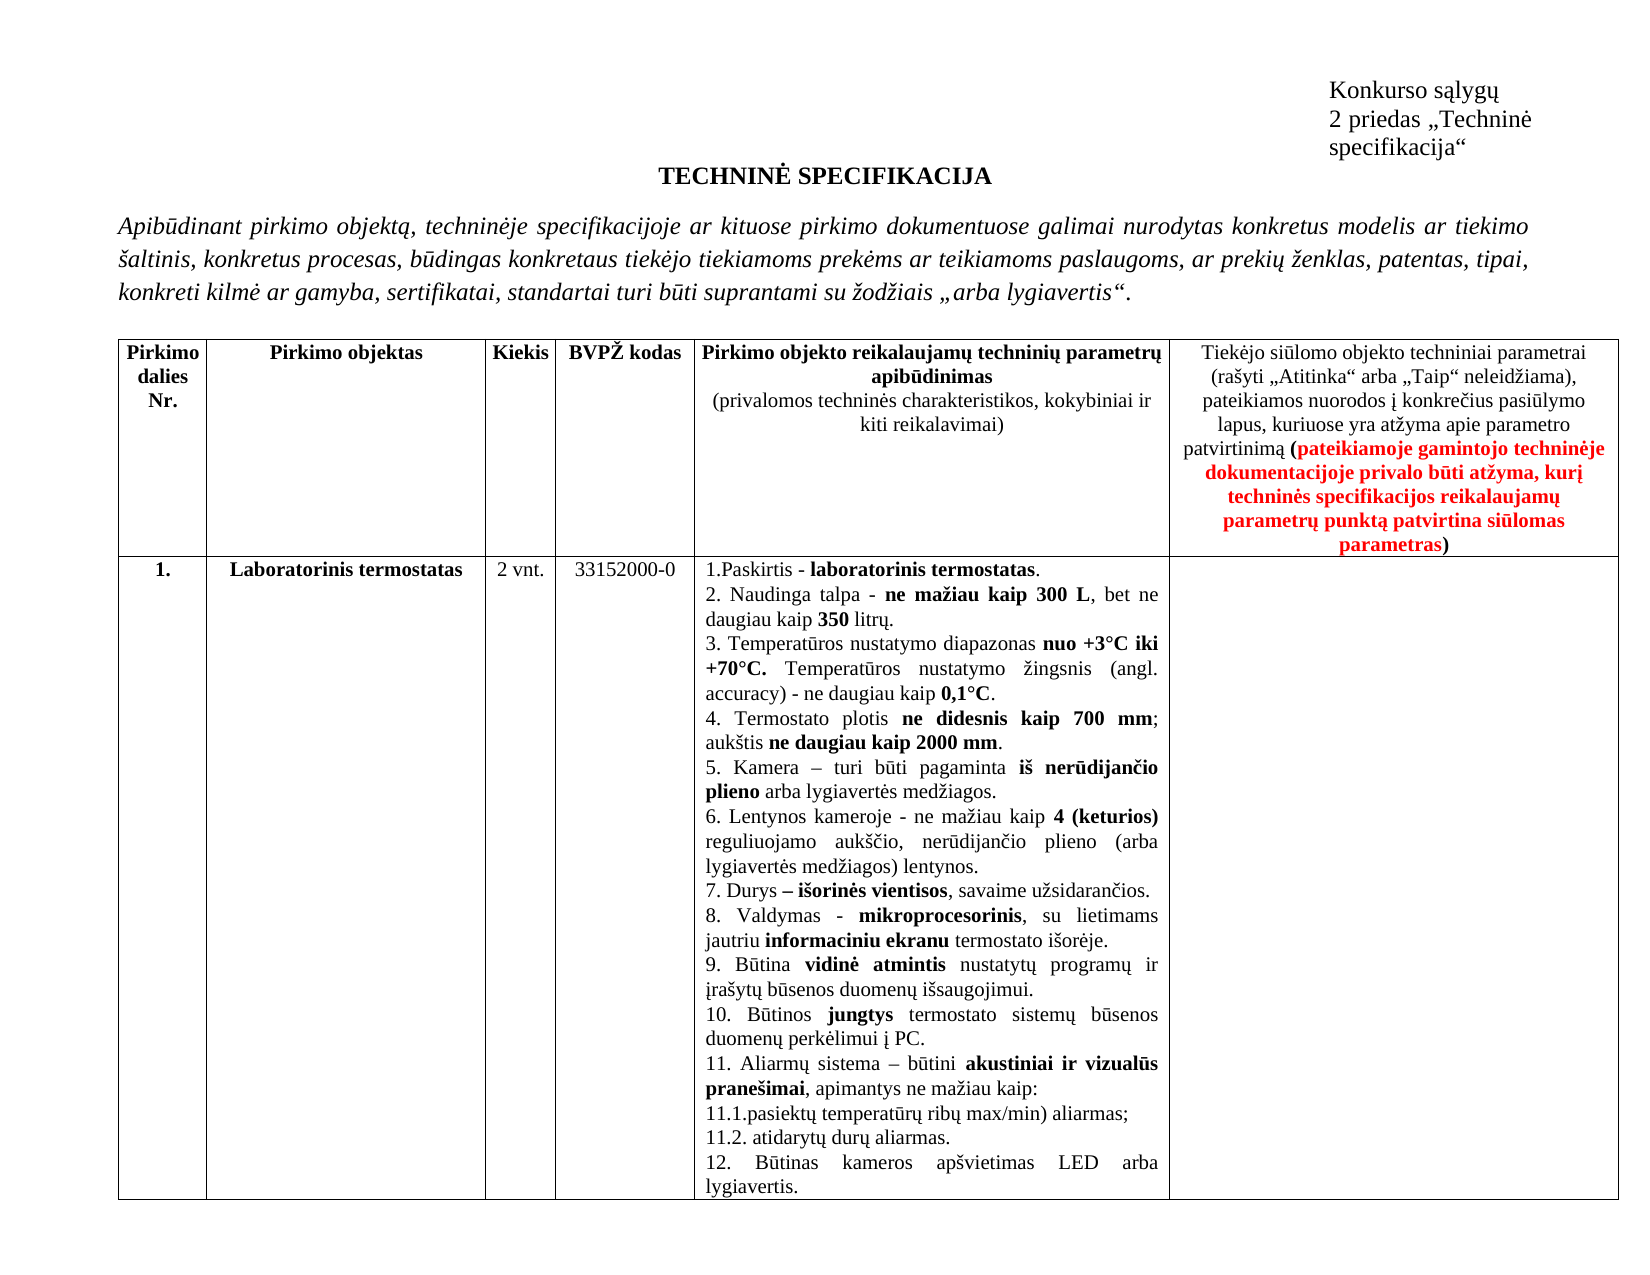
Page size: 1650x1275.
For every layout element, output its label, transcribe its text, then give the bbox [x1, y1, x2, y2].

table_cell Laboratorinis termostatas [207, 557, 485, 1199]
table_header BVPŽ kodas [556, 340, 694, 556]
text 2 priedas „Techninė specifikacija“ [1329, 104, 1532, 161]
text Konkurso sąlygų [1318, 75, 1532, 104]
table_header Kiekis [486, 340, 555, 556]
text Apibūdinant pirkimo objektą, techninėje specifikacijoje ar kituose pirkimo dokumentuose galimai nurodytas konkretus modelis ar tiekimo šaltinis, konkretus procesas, būdingas konkretaus tiekėjo tiekiamoms prekėms ar teikiamoms paslaugoms, ar prekių ženklas, patentas, tipai, konkreti kilmė ar gamyba, sertifikatai, standartai turi būti suprantami su žodžiais „arba lygiavertis“. [118, 211, 1532, 306]
table_header Pirkimo dalies Nr. [119, 340, 206, 556]
table_cell 1. [119, 557, 206, 1199]
table_cell 2 vnt. [486, 557, 555, 1199]
table_header Tiekėjo siūlomo objekto techniniai parametrai (rašyti „Atitinka“ arba „Taip“ neleidžiama), pateikiamos nuorodos į konkrečius pasiūlymo lapus, kuriuose yra atžyma apie parametro patvirtinimą (pateikiamoje gamintojo techninėje dokumentacijoje privalo būti atžyma, kurį techninės specifikacijos reikalaujamų parametrų punktą patvirtina siūlomas parametras) [1170, 340, 1618, 556]
text TECHNINĖ SPECIFIKACIJA [118, 161, 1532, 190]
table_header Pirkimo objektas [207, 340, 485, 556]
table_header Pirkimo objekto reikalaujamų techninių parametrų apibūdinimas (privalomos techninės charakteristikos, kokybiniai ir kiti reikalavimai) [695, 340, 1169, 556]
table_cell [1170, 557, 1618, 1199]
table_cell 33152000-0 [556, 557, 694, 1199]
table_cell 1.Paskirtis - laboratorinis termostatas. 2. Naudinga talpa - ne mažiau kaip 300 L, bet ne daugiau kaip 350 litrų. 3. Temperatūros nustatymo diapazonas nuo +3°C iki +70°C. Temperatūros nustatymo žingsnis (angl. accuracy) - ne daugiau kaip 0,1°C. 4. Termostato plotis ne didesnis kaip 700 mm; aukštis ne daugiau kaip 2000 mm. 5. Kamera – turi būti pagaminta iš nerūdijančio plieno arba lygiavertės medžiagos. 6. Lentynos kameroje - ne mažiau kaip 4 (keturios) reguliuojamo aukščio, nerūdijančio plieno (arba lygiavertės medžiagos) lentynos. 7. Durys – išorinės vientisos, savaime užsidarančios. 8. Valdymas - mikroprocesorinis, su lietimams jautriu informaciniu ekranu termostato išorėje. 9. Būtina vidinė atmintis nustatytų programų ir įrašytų būsenos duomenų išsaugojimui. 10. Būtinos jungtys termostato sistemų būsenos duomenų perkėlimui į PC. 11. Aliarmų sistema – būtini akustiniai ir vizualūs pranešimai, apimantys ne mažiau kaip: 11.1.pasiektų temperatūrų ribų max/min) aliarmas; 11.2. atidarytų durų aliarmas. 12. Būtinas kameros apšvietimas LED arba lygiavertis. [695, 557, 1169, 1199]
